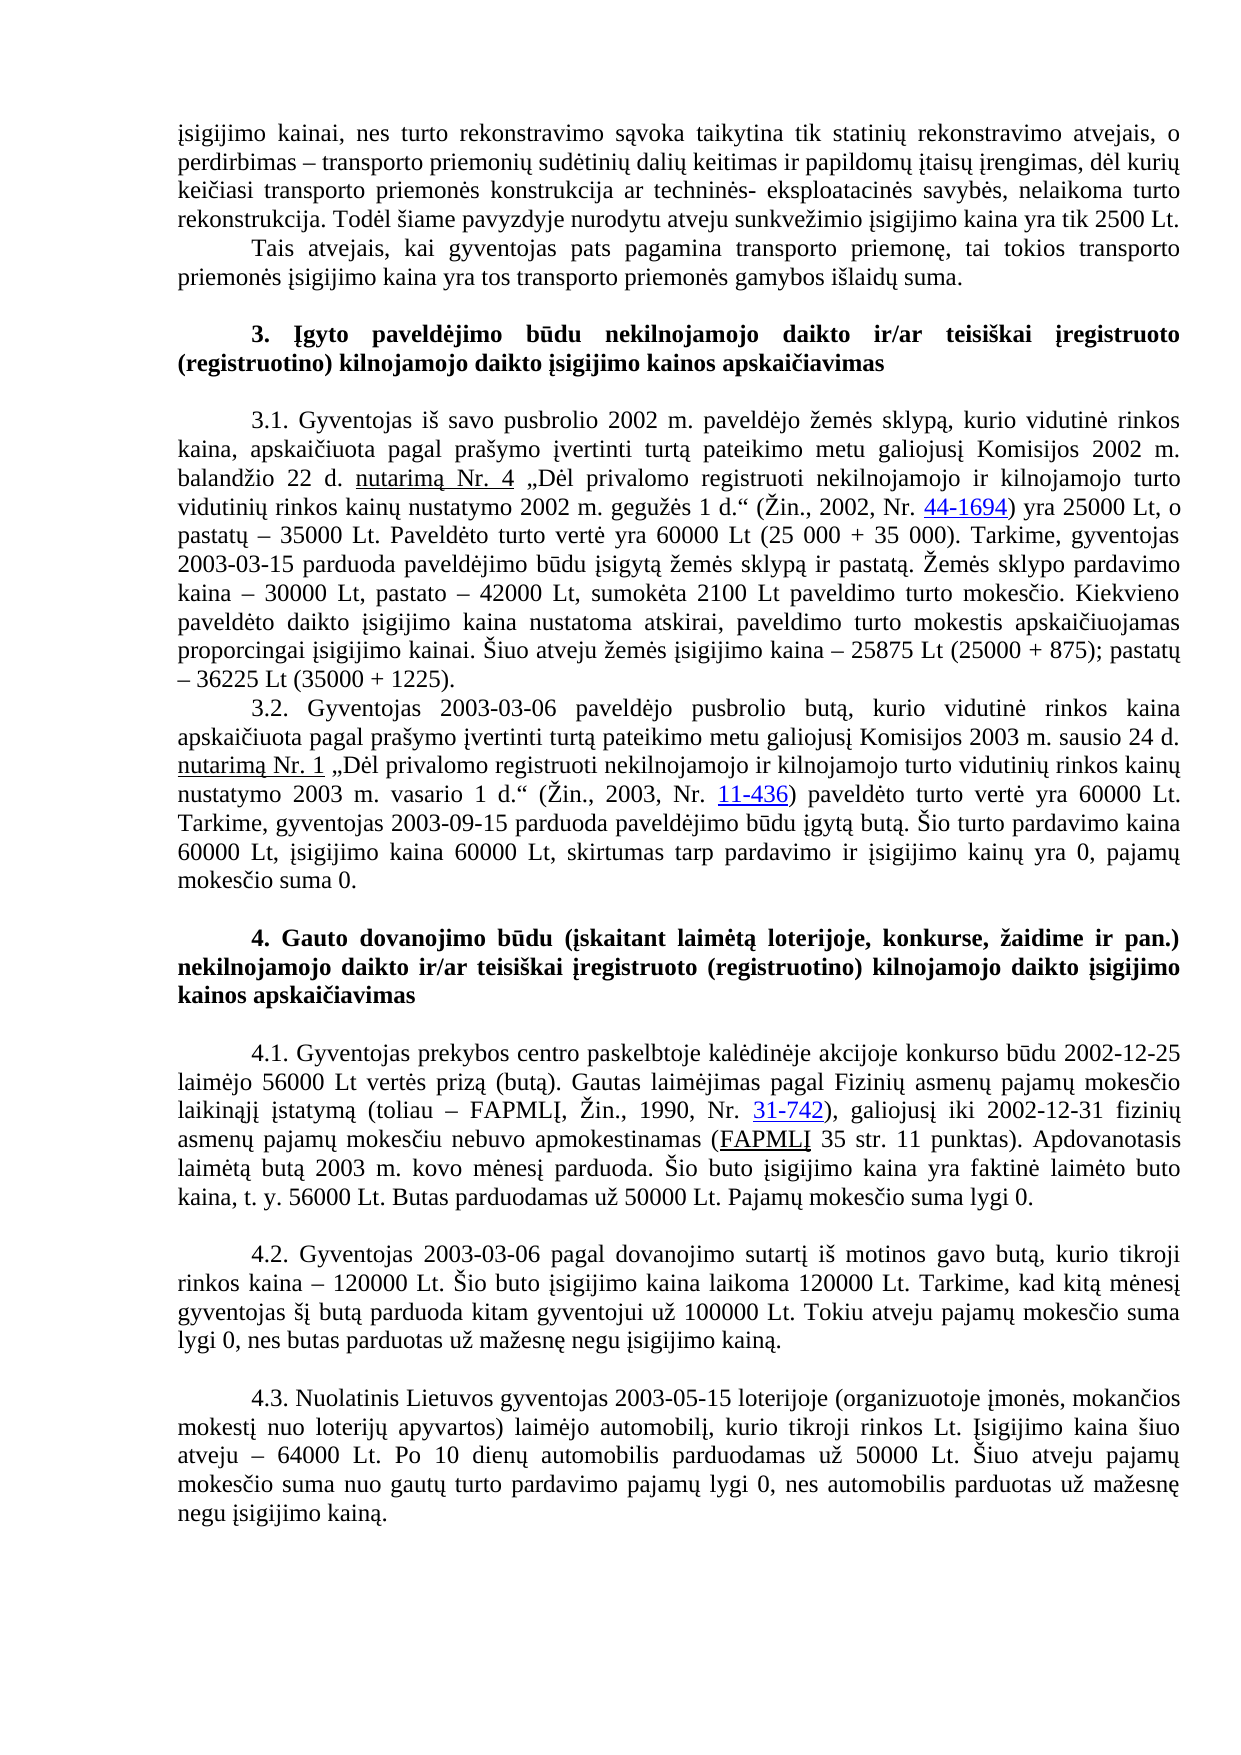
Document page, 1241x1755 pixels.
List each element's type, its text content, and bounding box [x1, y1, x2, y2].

text 4. Gauto dovanojimo būdu (įskaitant laimėtą loterijoje, konkurse, žaidime ir pan.) nekilnojamojo daikto ir/ar teisiškai įregistruoto (registruotino) kilnojamojo daikto įsigijimo kainos apskaičiavimas [177, 923, 1181, 1009]
text 3.1. Gyventojas iš savo pusbrolio 2002 m. paveldėjo žemės sklypą, kurio vidutinė rinkos kaina, apskaičiuota pagal prašymo įvertinti turtą pateikimo metu galiojusį Komisijos 2002 m. balandžio 22 d. nutarimą Nr. 4 „Dėl privalomo registruoti nekilnojamojo ir kilnojamojo turto vidutinių rinkos kainų nustatymo 2002 m. gegužės 1 d.“ (Žin., 2002, Nr. 44-1694) yra 25000 Lt, o pastatų – 35000 Lt. Paveldėto turto vertė yra 60000 Lt (25 000 + 35 000). Tarkime, gyventojas 2003-03-15 parduoda paveldėjimo būdu įsigytą žemės sklypą ir pastatą. Žemės sklypo pardavimo kaina – 30000 Lt, pastato – 42000 Lt, sumokėta 2100 Lt paveldimo turto mokesčio. Kiekvieno paveldėto daikto įsigijimo kaina nustatoma atskirai, paveldimo turto mokestis apskaičiuojamas proporcingai įsigijimo kainai. Šiuo atveju žemės įsigijimo kaina – 25875 Lt (25000 + 875); pastatų – 36225 Lt (35000 + 1225). [177, 406, 1181, 693]
text 3.2. Gyventojas 2003-03-06 paveldėjo pusbrolio butą, kurio vidutinė rinkos kaina apskaičiuota pagal prašymo įvertinti turtą pateikimo metu galiojusį Komisijos 2003 m. sausio 24 d. nutarimą Nr. 1 „Dėl privalomo registruoti nekilnojamojo ir kilnojamojo turto vidutinių rinkos kainų nustatymo 2003 m. vasario 1 d.“ (Žin., 2003, Nr. 11-436) paveldėto turto vertė yra 60000 Lt. Tarkime, gyventojas 2003-09-15 parduoda paveldėjimo būdu įgytą butą. Šio turto pardavimo kaina 60000 Lt, įsigijimo kaina 60000 Lt, skirtumas tarp pardavimo ir įsigijimo kainų yra 0, pajamų mokesčio suma 0. [177, 693, 1181, 894]
text Tais atvejais, kai gyventojas pats pagamina transporto priemonę, tai tokios transporto priemonės įsigijimo kaina yra tos transporto priemonės gamybos išlaidų suma. [177, 233, 1181, 291]
text 4.1. Gyventojas prekybos centro paskelbtoje kalėdinėje akcijoje konkurso būdu 2002-12-25 laimėjo 56000 Lt vertės prizą (butą). Gautas laimėjimas pagal Fizinių asmenų pajamų mokesčio laikinąjį įstatymą (toliau – FAPMLĮ, Žin., 1990, Nr. 31-742), galiojusį iki 2002-12-31 fizinių asmenų pajamų mokesčiu nebuvo apmokestinamas (FAPMLĮ 35 str. 11 punktas). Apdovanotasis laimėtą butą 2003 m. kovo mėnesį parduoda. Šio buto įsigijimo kaina yra faktinė laimėto buto kaina, t. y. 56000 Lt. Butas parduodamas už 50000 Lt. Pajamų mokesčio suma lygi 0. [177, 1038, 1181, 1211]
text įsigijimo kainai, nes turto rekonstravimo sąvoka taikytina tik statinių rekonstravimo atvejais, o perdirbimas – transporto priemonių sudėtinių dalių keitimas ir papildomų įtaisų įrengimas, dėl kurių keičiasi transporto priemonės konstrukcija ar techninės- eksploatacinės savybės, nelaikoma turto rekonstrukcija. Todėl šiame pavyzdyje nurodytu atveju sunkvežimio įsigijimo kaina yra tik 2500 Lt. [177, 118, 1181, 233]
text 3. Įgyto paveldėjimo būdu nekilnojamojo daikto ir/ar teisiškai įregistruoto (registruotino) kilnojamojo daikto įsigijimo kainos apskaičiavimas [177, 319, 1181, 377]
text 4.2. Gyventojas 2003-03-06 pagal dovanojimo sutartį iš motinos gavo butą, kurio tikroji rinkos kaina – 120000 Lt. Šio buto įsigijimo kaina laikoma 120000 Lt. Tarkime, kad kitą mėnesį gyventojas šį butą parduoda kitam gyventojui už 100000 Lt. Tokiu atveju pajamų mokesčio suma lygi 0, nes butas parduotas už mažesnę negu įsigijimo kainą. [177, 1239, 1181, 1354]
text 4.3. Nuolatinis Lietuvos gyventojas 2003-05-15 loterijoje (organizuotoje įmonės, mokančios mokestį nuo loterijų apyvartos) laimėjo automobilį, kurio tikroji rinkos Lt. Įsigijimo kaina šiuo atveju – 64000 Lt. Po 10 dienų automobilis parduodamas už 50000 Lt. Šiuo atveju pajamų mokesčio suma nuo gautų turto pardavimo pajamų lygi 0, nes automobilis parduotas už mažesnę negu įsigijimo kainą. [177, 1383, 1181, 1527]
